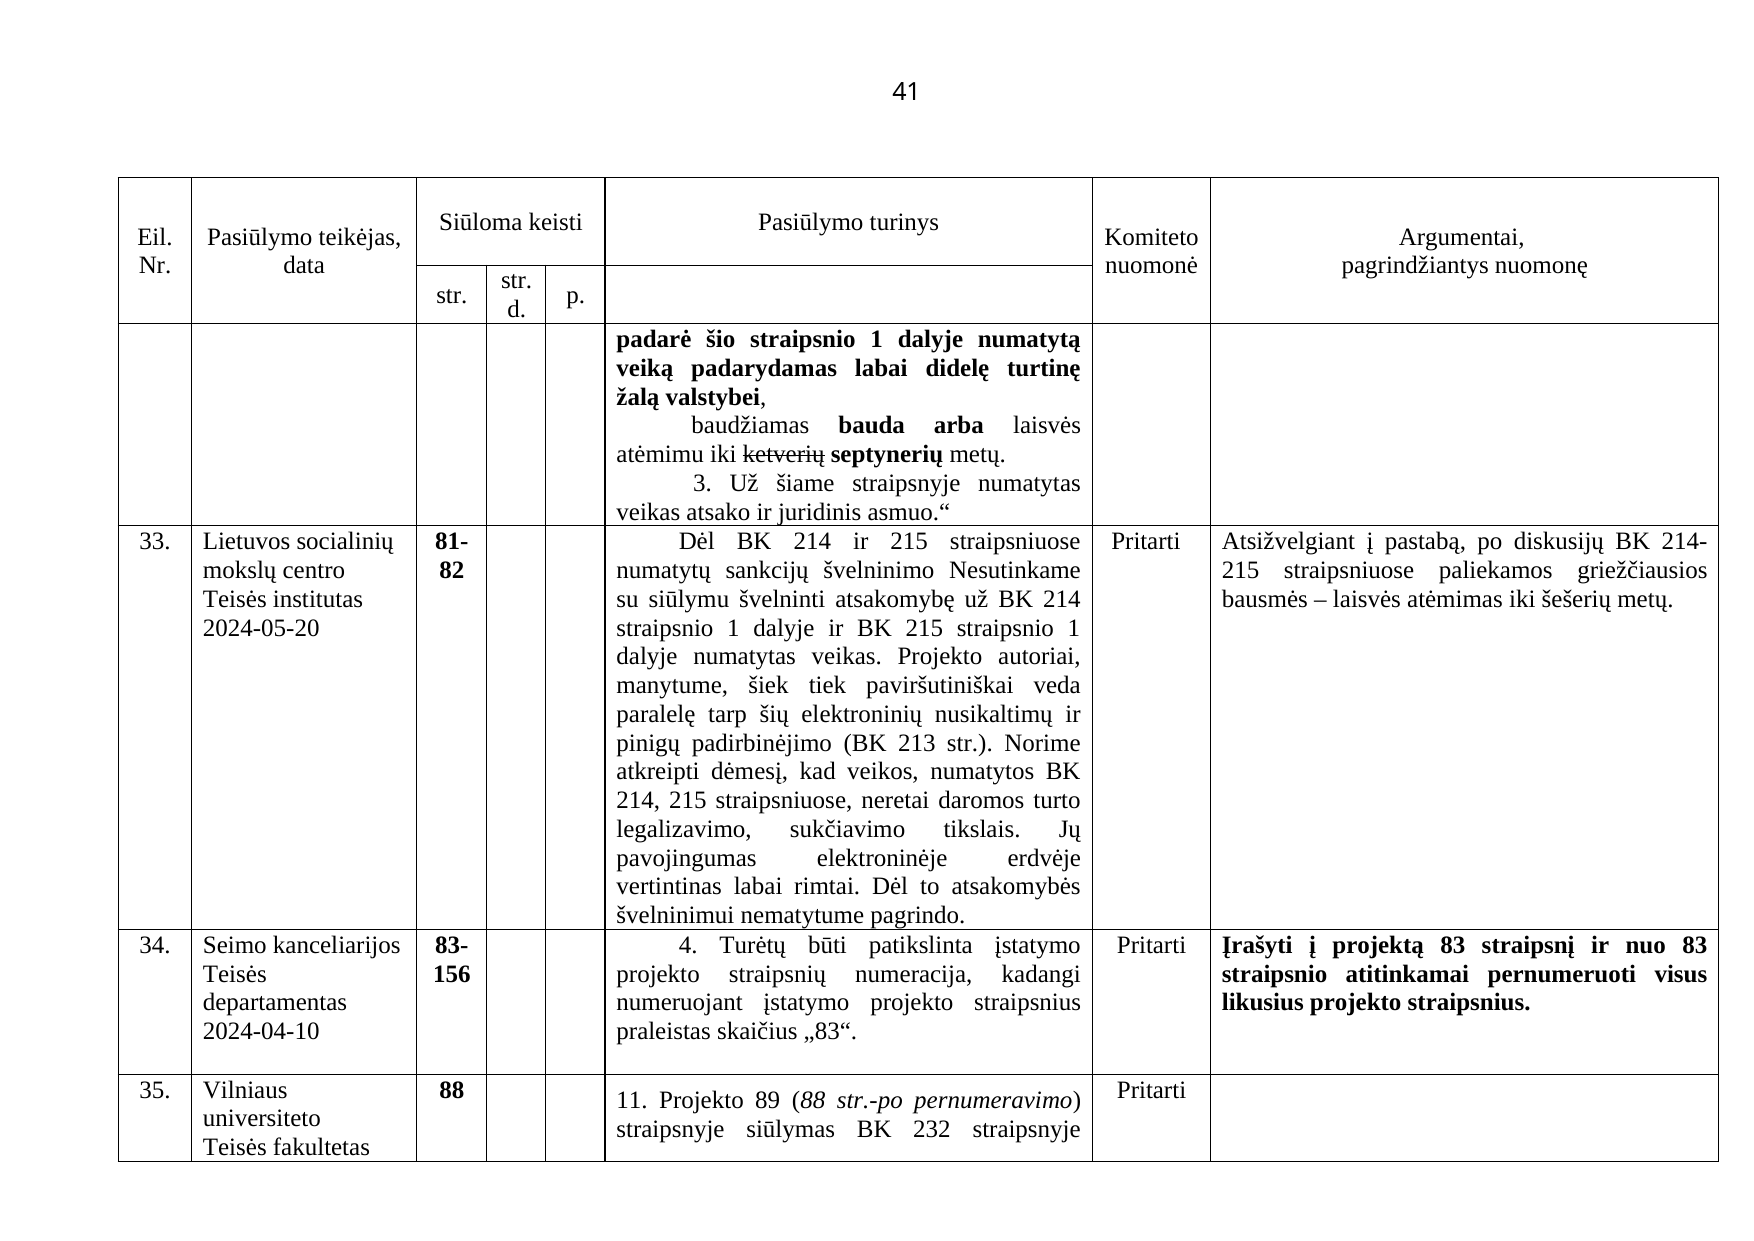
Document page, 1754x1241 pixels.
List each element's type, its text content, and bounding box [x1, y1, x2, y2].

table_cell 4. Turėtų būti patikslinta įstatymo projekto straipsnių numeracija, kadangi numeruojant įstatymo projekto straipsnius praleistas skaičius „83“. [606, 930, 1092, 1074]
table_cell 11. Projekto 89 (88 str.-po pernumeravimo) straipsnyje siūlymas BK 232 straipsnyje [606, 1075, 1092, 1161]
table_cell Atsižvelgta į pasiūlymą ir teikiama BK 202 redakcija: „74 straipsnis. 202 straipsnio pakeitimas Pakeisti 202 straipsnį ir jį išdėstyti taip: „202 straipsnis. Neteisėtas vertimasis ūkine, komercine, finansine ar profesine veikla 1. Tas, kas versliškai ar stambiu mastu ėmėsi ūkinės, komercinės, finansinės ar profesinės veiklos neturėdamas licencijos (leidimo) veiklai, kuriai ji (jis) reikalinga, ar kitokiu neteisėtu būdu, baudžiamas viešaisiais darbais arba bauda, arba laisvės apribojimu, arba areštu, arba laisvės atėmimu iki ketverių metų. 2. Tas, kas vertėsi uždrausta ūkine, komercine, finansine ar profesine veikla padarė šio straipsnio 1 dalyje numatytą veiką padarydamas labai didelę turtinę žalą valstybei, baudžiamas bauda arba laisvės atėmimu iki ketverių septynerių metų. 3 Už šiame straipsnyje numatytas veikas atsako ir juridinis asmuo.“ [1211, 324, 1718, 525]
table_cell Vilniaus universiteto Teisės fakultetas [192, 1075, 416, 1161]
table_header Pasiūlymo teikėjas, data [192, 178, 416, 323]
table_cell Lietuvos socialinių mokslų centro Teisės institutas 2024-05-20 [192, 526, 416, 929]
table_cell [1211, 1075, 1718, 1161]
table_cell [546, 930, 604, 1074]
table_cell [546, 1075, 604, 1161]
table_cell Atsižvelgiant į pastabą, po diskusijų BK 214-215 straipsniuose paliekamos griežčiausios bausmės – laisvės atėmimas iki šešerių metų. [1211, 526, 1718, 929]
table_cell Dėl BK 214 ir 215 straipsniuose numatytų sankcijų švelninimo Nesutinkame su siūlymu švelninti atsakomybę už BK 214 straipsnio 1 dalyje ir BK 215 straipsnio 1 dalyje numatytas veikas. Projekto autoriai, manytume, šiek tiek paviršutiniškai veda paralelę tarp šių elektroninių nusikaltimų ir pinigų padirbinėjimo (BK 213 str.). Norime atkreipti dėmesį, kad veikos, numatytos BK 214, 215 straipsniuose, neretai daromos turto legalizavimo, sukčiavimo tikslais. Jų pavojingumas elektroninėje erdvėje vertintinas labai rimtai. Dėl to atsakomybės švelninimui nematytume pagrindo. [606, 526, 1092, 929]
table_cell [606, 266, 1092, 323]
table_cell [487, 526, 545, 929]
table_cell 34. [119, 930, 191, 1074]
table_header Pasiūlymo turinys [606, 178, 1092, 264]
table_cell Seimo kanceliarijos Teisės departamentas 2024-04-10 [192, 930, 416, 1074]
table_cell Įrašyti į projektą 83 straipsnį ir nuo 83 straipsnio atitinkamai pernumeruoti visus likusius projekto straipsnius. [1211, 930, 1718, 1074]
table_header Argumentai, pagrindžiantys nuomonę [1211, 178, 1718, 323]
table_header Eil. Nr. [119, 178, 191, 323]
table_cell [417, 324, 486, 525]
table_cell 35. [119, 1075, 191, 1161]
table_cell Pritarti [1093, 324, 1210, 525]
table_cell [546, 324, 604, 525]
table_cell [192, 324, 416, 525]
table_header Komiteto nuomonė [1093, 178, 1210, 323]
table_cell p. [546, 266, 604, 323]
table_cell Pritarti [1093, 930, 1210, 1074]
table_cell [487, 930, 545, 1074]
table_header Siūloma keisti [417, 178, 604, 264]
table_cell Generalinė prokuratūra, susipažinusi su Lietuvos Respublikos baudžiamojo kodekso 3, 60, 71, 99, 100, 1001, 1002, 1003, 103, 107, 108, 109, 123, 124, 125, 126, 127, 128, 129, 131, 132, 134, 135, 136, 137, 138, 139, 140, 142, 143, 145, 146, 147, 1471, 1472, 148, 149, 150, 151, 1511, 152, 1521, 156, 157, 159, 160, 161, 162, 169, 170, 1701, 1702, 172, 173, 174, 175, 176, 178, 180, 181, 185, 188, 189, 1891, 191, 192, 193, 194, 196, 197, 198, 1981, 1982, 202, 206, 207, 208, 209, 210, 213, 214, 215, 217, 218, 224, 229, 231, 232, 233, 234, 236, 238, 242, 250, 2502, 2504, 2505, 251, 256, 2561, 257, 2571, 258, 259, 262, 265, 267, 2671, 2672, 2673, 268, 270, 2702, 2703, 273, 274, 275, 276, 2761, 2762, 2763, 277, 278, 279, 280, 281, 283, 285, 286, 287, 288, 289, 292, 2921, 294, 295, 296, 297, 299, 300, 301, 302, 3021, 303, 304, 306, 3061, 3062, 307, 308, 309, 310, 311 ir 312 straipsnių bei priedo pakeitimo įstatymo projektu Nr. XIVP-3601 (toliau – BK pakeitimas), Lietuvos Respublikos baudžiamojo proceso kodekso 3621 straipsnio pakeitimo įstatymo projektu Nr. XIVP-3602 ir Lietuvos Respublikos kriminalinės žvalgybos įstatymo Nr. XI-2234 8 straipsnio pakeitimo įstatymo projektu Nr. XIVP-3603 (toliau – Įstatymų projektai), teikia pastabas ir pasiūlymus dėl BK pakeitimo. Nusikalstamos veikos, numatytos BK 202 straipsnyje, dažniausiai padaromos siekiant išvengti mokestinių prievolių, tad šiomis veikomis gali būti padaroma didelė ir labai didelė žala. Turtinė žala valstybei jas daro dar pavojingesnes, tačiau tiesiogiai šiomis nusikalstamomis veikomis valstybei padaryta turtinė žala nepatenka į BK 202 straipsnio formaliąją dispoziciją. Dėl to baudžiamoji atsakomybė, taikoma asmeniui už šias nusikalstamas veikas, nepriklauso nuo kilusių pasekmių masto. Pagal galiojantį teisinį reglamentavimą, nepriklausomai nuo aplinkybių, ar šiuo nusikaltimu padaroma žala ar ne, neatsižvelgiant į žalos dydį (nedidelė, didelė ar labai didelė), laikoma, kad tai tokio paties pavojingumo veika. 2023 m. birželio 1 d. įsigaliojo nemažai BK pakeitimų, kuriais baudžiamoji atsakomybė ir jos dydis diferencijuoti atsižvelgiant į padarytos žalos, nesumokėtų mokesčių dydį (BK 206, 207, 208, 209, 219, 220, 221 straipsniai), tačiau BK 202 straipsnio pakeitimai ta pačia linkme nebuvo padaryti. Atsižvelgiant į tai, BK 202 straipsnyje numatytos veikos formalioji sudėtis neturėtų būti kliūtis taikant visas BK įmanomas priemones, kad asmuo, padaręs bet kurią iš šiame straipsnyje numatytų veikų, būtų nubaustas ne tik už pačią veiką, bet ir už pasekmes – nusikalstama veika padarytą turtinę žalą (pvz., 2018 m. kovo 13 d. LAT kasacinės nutartys baudžiamojoje byloje Nr. 2K-7-68-222/2018, Nr. 2K-7-30-788/2017, 2018 m. kovo 13 d. LAT teisėjo O. Fedosiuko atskiroji nutartis ir pan.), ir pagal tai būtų galima diferencijuoti baudžiamąją atsakomybę. Atsižvelgiant į tai, kas išdėstyta, siūlytina pakeisti BK 202 straipsnį ir jį išdėstyti taip 202 straipsnis. Neteisėtas vertimasis ūkine, komercine, finansine ar profesine veikla 1. Tas, kas versliškai ar stambiu mastu ėmėsi ūkinės, komercinės, finansinės ar profesinės veiklos neturėdamas licencijos (leidimo) veiklai, kuriai ji (jis) reikalinga, ar kitokiu neteisėtu būdu baudžiamas viešaisiais darbais arba bauda, arba laisvės apribojimu, arba areštu, arba laisvės atėmimu iki ketverių metų. 2. Tas, kas vertėsi uždrausta ūkine, komercine, finansine ar profesine veikla padarė šio straipsnio 1 dalyje numatytą veiką padarydamas labai didelę turtinę žalą valstybei, baudžiamas bauda arba laisvės atėmimu iki ketverių septynerių metų. 3. Už šiame straipsnyje numatytas veikas atsako ir juridinis asmuo.“ [606, 324, 1092, 525]
table_cell Pritarti [1093, 526, 1210, 929]
table_cell 33. [119, 526, 191, 929]
table_cell str. d. [487, 266, 545, 323]
table_cell 81-82 [417, 526, 486, 929]
table_cell Pritarti [1093, 1075, 1210, 1161]
table_cell str. [417, 266, 486, 323]
table_cell [487, 1075, 545, 1161]
table_cell [546, 526, 604, 929]
table_cell 88 [417, 1075, 486, 1161]
table_cell [487, 324, 545, 525]
table_cell [119, 324, 191, 525]
table_cell 83-156 [417, 930, 486, 1074]
